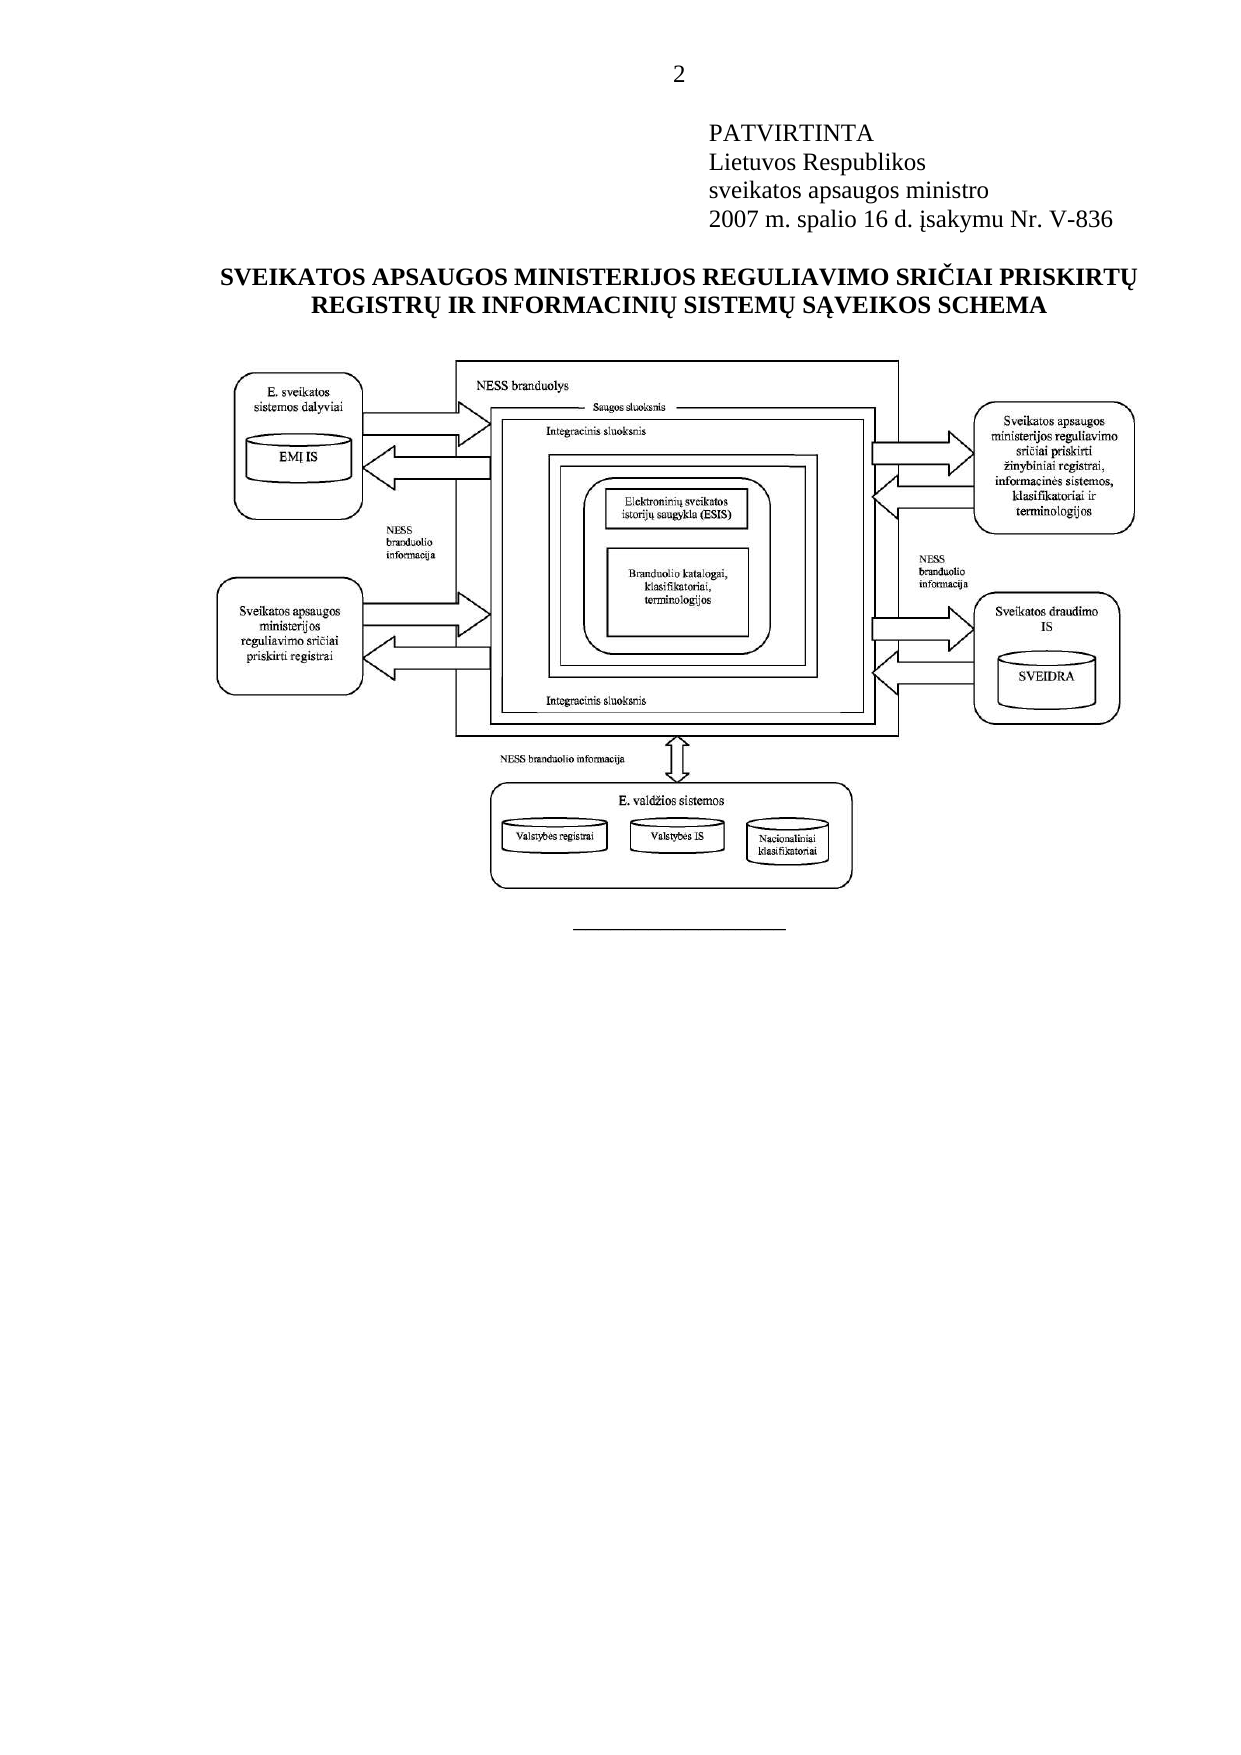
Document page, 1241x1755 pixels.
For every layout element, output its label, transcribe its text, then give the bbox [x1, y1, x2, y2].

text 2007 m. spalio 16 d. įsakymu Nr. V-836 [177, 204, 1181, 233]
text sveikatos apsaugos ministro [177, 176, 1181, 204]
text PATVIRTINTA [177, 118, 1181, 147]
text _________________ [177, 904, 1181, 933]
text SVEIKATOS APSAUGOS MINISTERIJOS REGULIAVIMO SRIČIAI PRISKIRTŲ REGISTRŲ IR INFORMACINIŲ SISTEMŲ SĄVEIKOS SCHEMA [177, 262, 1181, 319]
text Lietuvos Respublikos [177, 147, 1181, 176]
